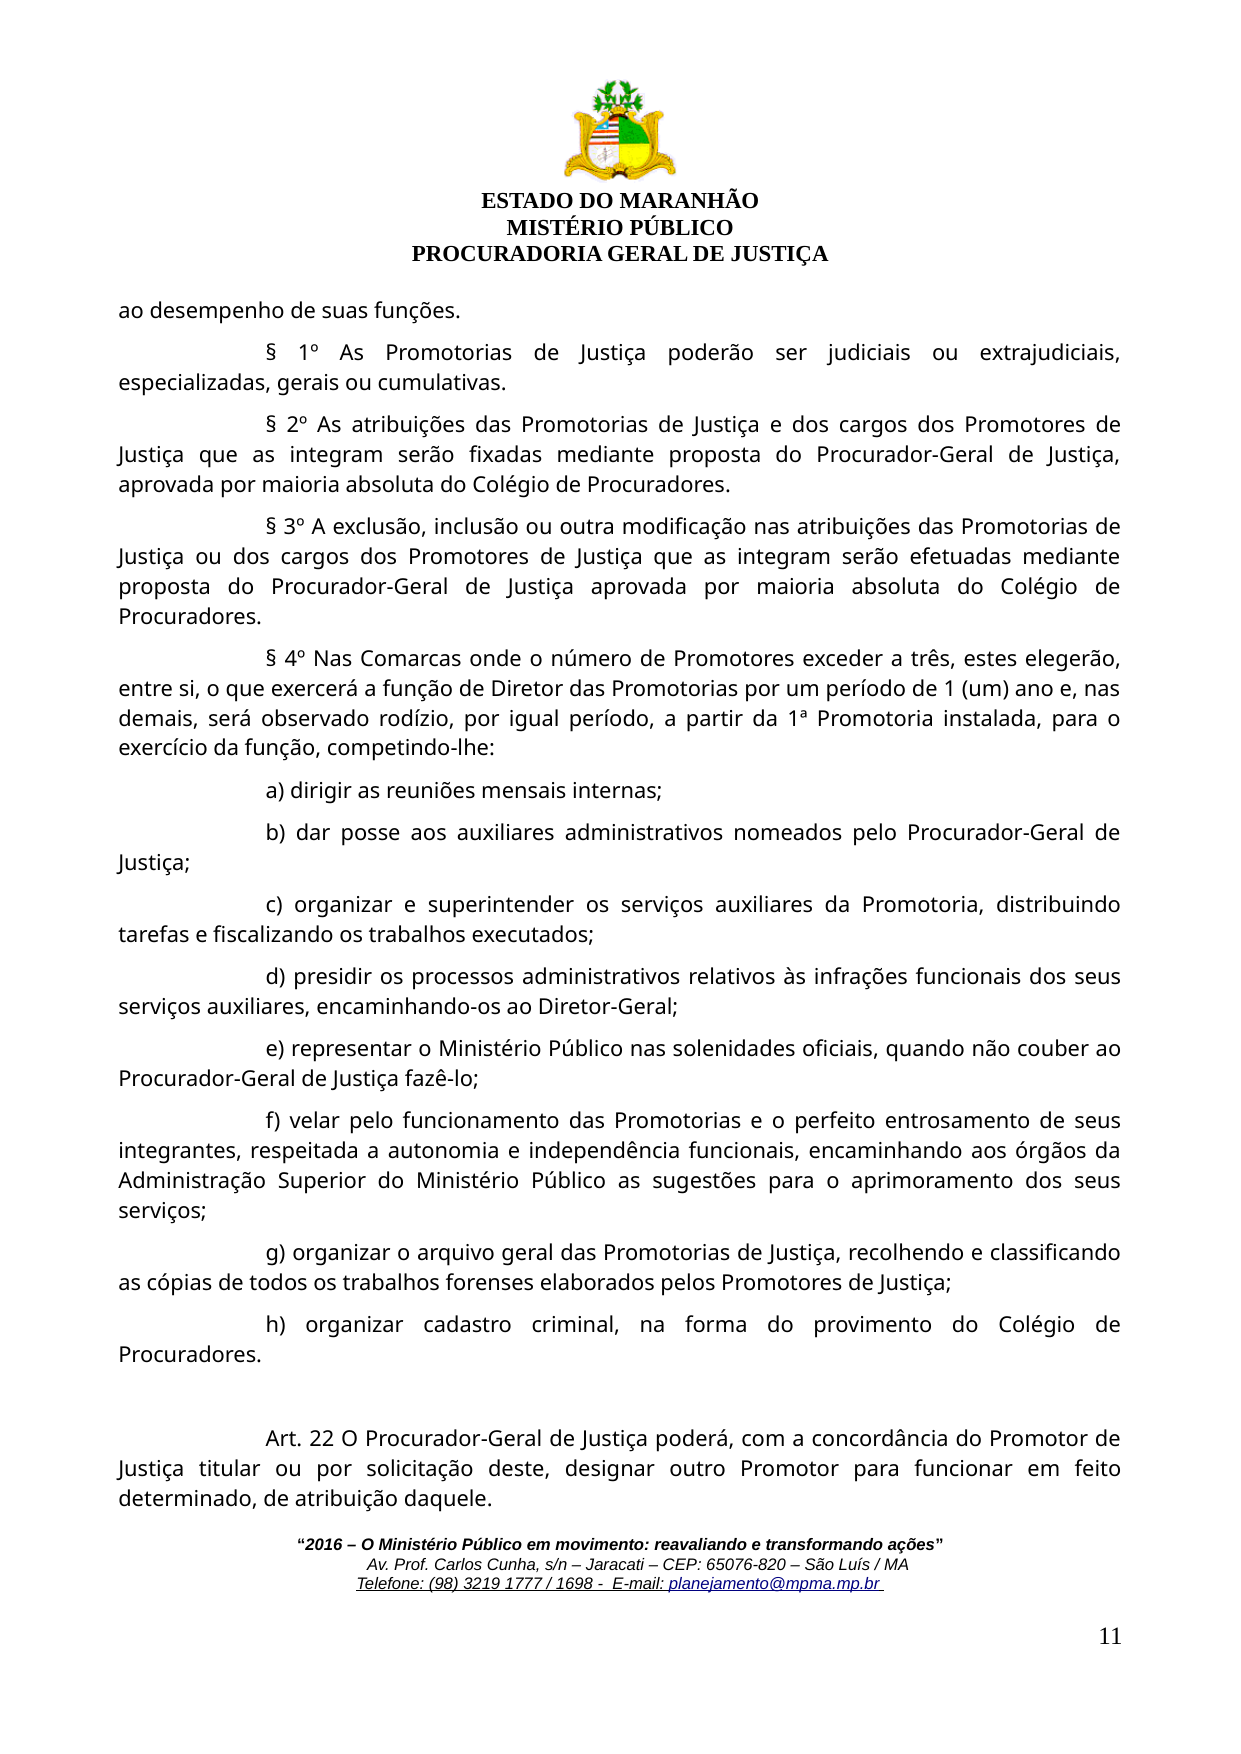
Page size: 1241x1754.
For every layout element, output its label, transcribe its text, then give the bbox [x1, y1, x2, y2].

text c) organizar e superintender os serviços auxiliares da Promotoria, distribuindo tarefas e fiscalizando os trabalhos executados; [118, 889, 1122, 948]
text b) dar posse aos auxiliares administrativos nomeados pelo Procurador-Geral de Justiça; [118, 817, 1122, 876]
text f) velar pelo funcionamento das Promotorias e o perfeito entrosamento de seus integrantes, respeitada a autonomia e independência funcionais, encaminhando aos órgãos da Administração Superior do Ministério Público as sugestões para o aprimoramento dos seus serviços; [118, 1105, 1122, 1224]
text ao desempenho de suas funções. [118, 295, 1122, 325]
text § 4º Nas Comarcas onde o número de Promotores exceder a três, estes elegerão, entre si, o que exercerá a função de Diretor das Promotorias por um período de 1 (um) ano e, nas demais, será observado rodízio, por igual período, a partir da 1ª Promotoria instalada, para o exercício da função, competindo-lhe: [118, 643, 1122, 762]
text h) organizar cadastro criminal, na forma do provimento do Colégio de Procuradores. [118, 1309, 1122, 1368]
text a) dirigir as reuniões mensais internas; [118, 774, 1122, 804]
text d) presidir os processos administrativos relativos às infrações funcionais dos seus serviços auxiliares, encaminhando-os ao Diretor-Geral; [118, 961, 1122, 1021]
text g) organizar o arquivo geral das Promotorias de Justiça, recolhendo e classificando as cópias de todos os trabalhos forenses elaborados pelos Promotores de Justiça; [118, 1237, 1122, 1296]
text § 1º As Promotorias de Justiça poderão ser judiciais ou extrajudiciais, especializadas, gerais ou cumulativas. [118, 337, 1122, 397]
text Art. 22 O Procurador-Geral de Justiça poderá, com a concordância do Promotor de Justiça titular ou por solicitação deste, designar outro Promotor para funcionar em feito determinado, de atribuição daquele. [118, 1423, 1122, 1513]
text § 2º As atribuições das Promotorias de Justiça e dos cargos dos Promotores de Justiça que as integram serão fixadas mediante proposta do Procurador-Geral de Justiça, aprovada por maioria absoluta do Colégio de Procuradores. [118, 409, 1122, 499]
text § 3º A exclusão, inclusão ou outra modificação nas atribuições das Promotorias de Justiça ou dos cargos dos Promotores de Justiça que as integram serão efetuadas mediante proposta do Procurador-Geral de Justiça aprovada por maioria absoluta do Colégio de Procuradores. [118, 511, 1122, 630]
text e) representar o Ministério Público nas solenidades oficiais, quando não couber ao Procurador-Geral de Justiça fazê-lo; [118, 1033, 1122, 1093]
